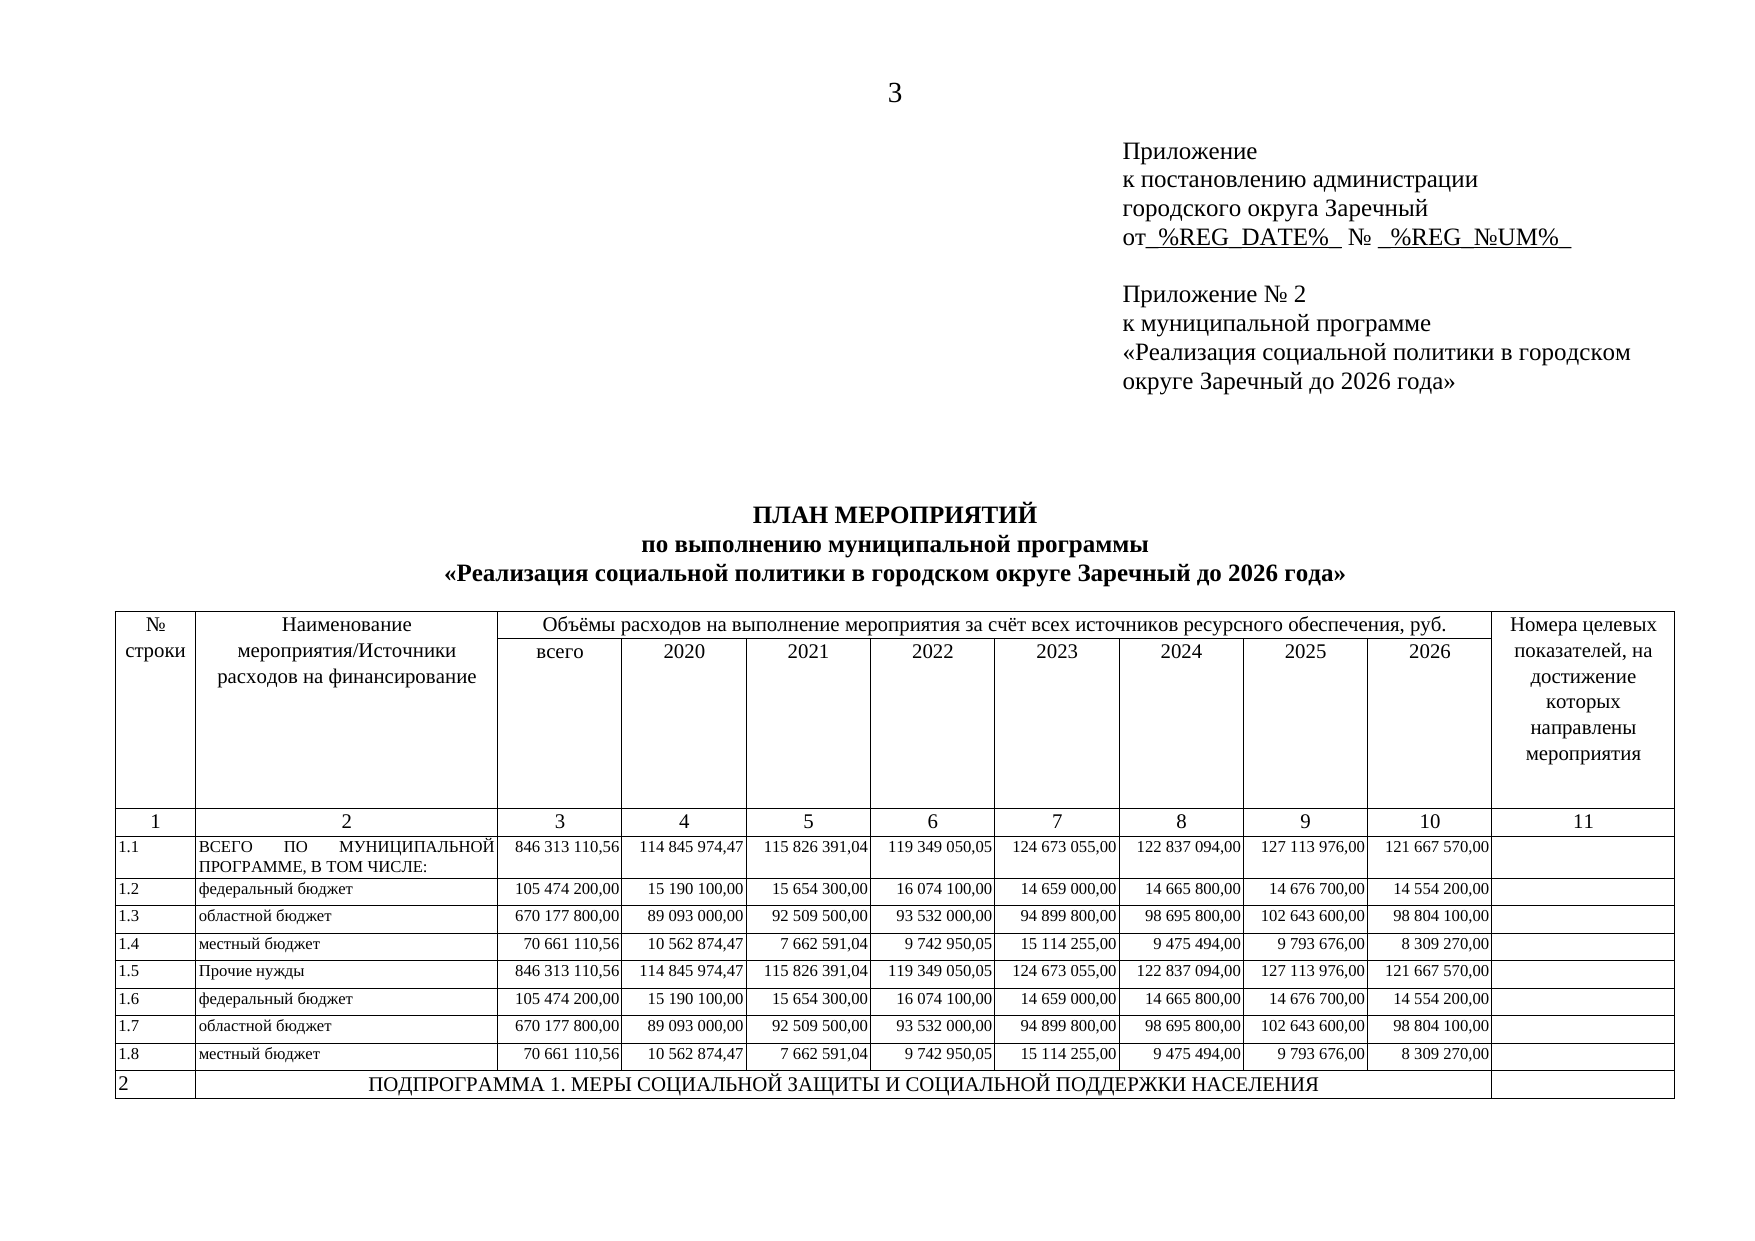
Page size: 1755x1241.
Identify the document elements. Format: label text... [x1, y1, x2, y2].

table_cell 14 554 200,00 [1368, 879, 1491, 905]
table_cell 2022 [871, 639, 994, 808]
table_cell 15 114 255,00 [995, 934, 1119, 960]
table_cell 9 475 494,00 [1120, 934, 1243, 960]
table_cell 10 562 874,47 [622, 934, 746, 960]
table_cell 16 074 100,00 [871, 879, 994, 905]
table_cell 8 309 270,00 [1368, 1044, 1491, 1070]
table_cell 114 845 974,47 [622, 961, 746, 988]
table_cell 3 [498, 809, 621, 836]
table_cell 2 [196, 809, 497, 836]
table_cell 15 190 100,00 [622, 879, 746, 905]
table_cell 8 [1120, 809, 1243, 836]
table_cell [1492, 989, 1674, 1015]
table_cell 2023 [995, 639, 1119, 808]
table_cell 92 509 500,00 [747, 1016, 870, 1043]
table_cell федеральный бюджет [196, 989, 497, 1015]
table_cell 14 659 000,00 [995, 879, 1119, 905]
table_cell 15 114 255,00 [995, 1044, 1119, 1070]
table_cell по выполнению муниципальной программы [115, 529, 1675, 558]
table_cell 14 665 800,00 [1120, 879, 1243, 905]
table_cell 122 837 094,00 [1120, 961, 1243, 988]
table_cell Номера целевых показателей, на достижение которых направлены мероприятия [1492, 612, 1674, 808]
table_cell 9 742 950,05 [871, 934, 994, 960]
table_cell 2026 [1368, 639, 1491, 808]
table_cell 846 313 110,56 [498, 961, 621, 988]
table_cell 7 662 591,04 [747, 934, 870, 960]
table_cell 9 475 494,00 [1120, 1044, 1243, 1070]
table_cell 2020 [622, 639, 746, 808]
text от_%REG_DATE%_ № _%REG_№UM%_ [1122, 222, 1669, 251]
table_cell 9 [1244, 809, 1367, 836]
table_cell Прочие нужды [196, 961, 497, 988]
table_cell 5 [747, 809, 870, 836]
table_cell 14 554 200,00 [1368, 989, 1491, 1015]
table_cell [1492, 837, 1674, 878]
table_cell 670 177 800,00 [498, 1016, 621, 1043]
table_cell 1.7 [116, 1016, 195, 1043]
table_cell 1.4 [116, 934, 195, 960]
text «Реализация социальной политики в городском округе Заречный до 2026 года» [1122, 337, 1669, 394]
table_cell федеральный бюджет [196, 879, 497, 905]
table_cell 1.1 [116, 837, 195, 878]
table_cell 124 673 055,00 [995, 961, 1119, 988]
table_cell 10 [1368, 809, 1491, 836]
table_cell 15 654 300,00 [747, 879, 870, 905]
table_cell Объёмы расходов на выполнение мероприятия за счёт всех источников ресурсного обеспечения, руб. [498, 612, 1491, 638]
table_cell местный бюджет [196, 1044, 497, 1070]
table_cell 14 659 000,00 [995, 989, 1119, 1015]
table_cell 9 793 676,00 [1244, 1044, 1367, 1070]
table_cell 93 532 000,00 [871, 906, 994, 933]
table_cell 1.8 [116, 1044, 195, 1070]
table_cell 98 695 800,00 [1120, 906, 1243, 933]
table_cell 15 190 100,00 [622, 989, 746, 1015]
table_cell 1.6 [116, 989, 195, 1015]
table_cell 2 [116, 1071, 195, 1098]
text к постановлению администрации [1122, 164, 1669, 193]
table_cell 11 [1492, 809, 1674, 836]
table_cell 1.3 [116, 906, 195, 933]
table_cell [1492, 879, 1674, 905]
table_cell 98 695 800,00 [1120, 1016, 1243, 1043]
table_cell [1492, 1016, 1674, 1043]
table_cell 10 562 874,47 [622, 1044, 746, 1070]
table_cell ВСЕГО ПО МУНИЦИПАЛЬНОЙ ПРОГРАММЕ, В ТОМ ЧИСЛЕ: [196, 837, 497, 878]
table_cell 670 177 800,00 [498, 906, 621, 933]
table_cell 4 [622, 809, 746, 836]
table_cell 89 093 000,00 [622, 1016, 746, 1043]
table_cell 9 793 676,00 [1244, 934, 1367, 960]
table_cell Наименование мероприятия/Источники расходов на финансирование [196, 612, 497, 808]
table_cell 1.2 [116, 879, 195, 905]
table_cell [1492, 1071, 1674, 1098]
table_cell [1492, 934, 1674, 960]
table_cell 14 676 700,00 [1244, 989, 1367, 1015]
table_header ПЛАН МЕРОПРИЯТИЙ [115, 476, 1675, 529]
table_cell 70 661 110,56 [498, 934, 621, 960]
table_cell 115 826 391,04 [747, 837, 870, 878]
table_cell всего [498, 639, 621, 808]
table_cell 1.5 [116, 961, 195, 988]
table_cell 121 667 570,00 [1368, 837, 1491, 878]
table_cell 94 899 800,00 [995, 906, 1119, 933]
table_cell [1492, 961, 1674, 988]
table_cell 114 845 974,47 [622, 837, 746, 878]
table_cell 102 643 600,00 [1244, 1016, 1367, 1043]
table_cell 105 474 200,00 [498, 879, 621, 905]
table_cell 14 665 800,00 [1120, 989, 1243, 1015]
table_cell 8 309 270,00 [1368, 934, 1491, 960]
table_cell № строки [116, 612, 195, 808]
table_cell 93 532 000,00 [871, 1016, 994, 1043]
text Приложение № 2 [1122, 279, 1669, 308]
table_cell местный бюджет [196, 934, 497, 960]
table_cell 115 826 391,04 [747, 961, 870, 988]
table_cell 121 667 570,00 [1368, 961, 1491, 988]
table_cell 94 899 800,00 [995, 1016, 1119, 1043]
table_cell [1492, 1044, 1674, 1070]
table_cell 119 349 050,05 [871, 837, 994, 878]
table_cell 92 509 500,00 [747, 906, 870, 933]
table_cell 102 643 600,00 [1244, 906, 1367, 933]
table_cell 122 837 094,00 [1120, 837, 1243, 878]
table_cell 124 673 055,00 [995, 837, 1119, 878]
table_cell 89 093 000,00 [622, 906, 746, 933]
table_cell 7 [995, 809, 1119, 836]
table_cell 6 [871, 809, 994, 836]
table_cell 2024 [1120, 639, 1243, 808]
table_cell 1 [116, 809, 195, 836]
table_cell 70 661 110,56 [498, 1044, 621, 1070]
table_cell 98 804 100,00 [1368, 906, 1491, 933]
table_cell ПОДПРОГРАММА 1. МЕРЫ СОЦИАЛЬНОЙ ЗАЩИТЫ И СОЦИАЛЬНОЙ ПОДДЕРЖКИ НАСЕЛЕНИЯ [196, 1071, 1491, 1098]
text Приложение [1122, 136, 1669, 164]
table_cell 7 662 591,04 [747, 1044, 870, 1070]
text городского округа Заречный [1122, 193, 1669, 222]
table_cell 2021 [747, 639, 870, 808]
table_cell 127 113 976,00 [1244, 837, 1367, 878]
table_cell 127 113 976,00 [1244, 961, 1367, 988]
table_cell «Реализация социальной политики в городском округе Заречный до 2026 года» [115, 558, 1675, 611]
table_cell 14 676 700,00 [1244, 879, 1367, 905]
table_cell [1492, 906, 1674, 933]
table_cell областной бюджет [196, 906, 497, 933]
table_cell 16 074 100,00 [871, 989, 994, 1015]
table_cell 9 742 950,05 [871, 1044, 994, 1070]
text к муниципальной программе [1122, 308, 1669, 337]
table_cell 2025 [1244, 639, 1367, 808]
table_cell 119 349 050,05 [871, 961, 994, 988]
table_cell областной бюджет [196, 1016, 497, 1043]
table_cell 105 474 200,00 [498, 989, 621, 1015]
table_cell 98 804 100,00 [1368, 1016, 1491, 1043]
table_cell 846 313 110,56 [498, 837, 621, 878]
table_cell 15 654 300,00 [747, 989, 870, 1015]
